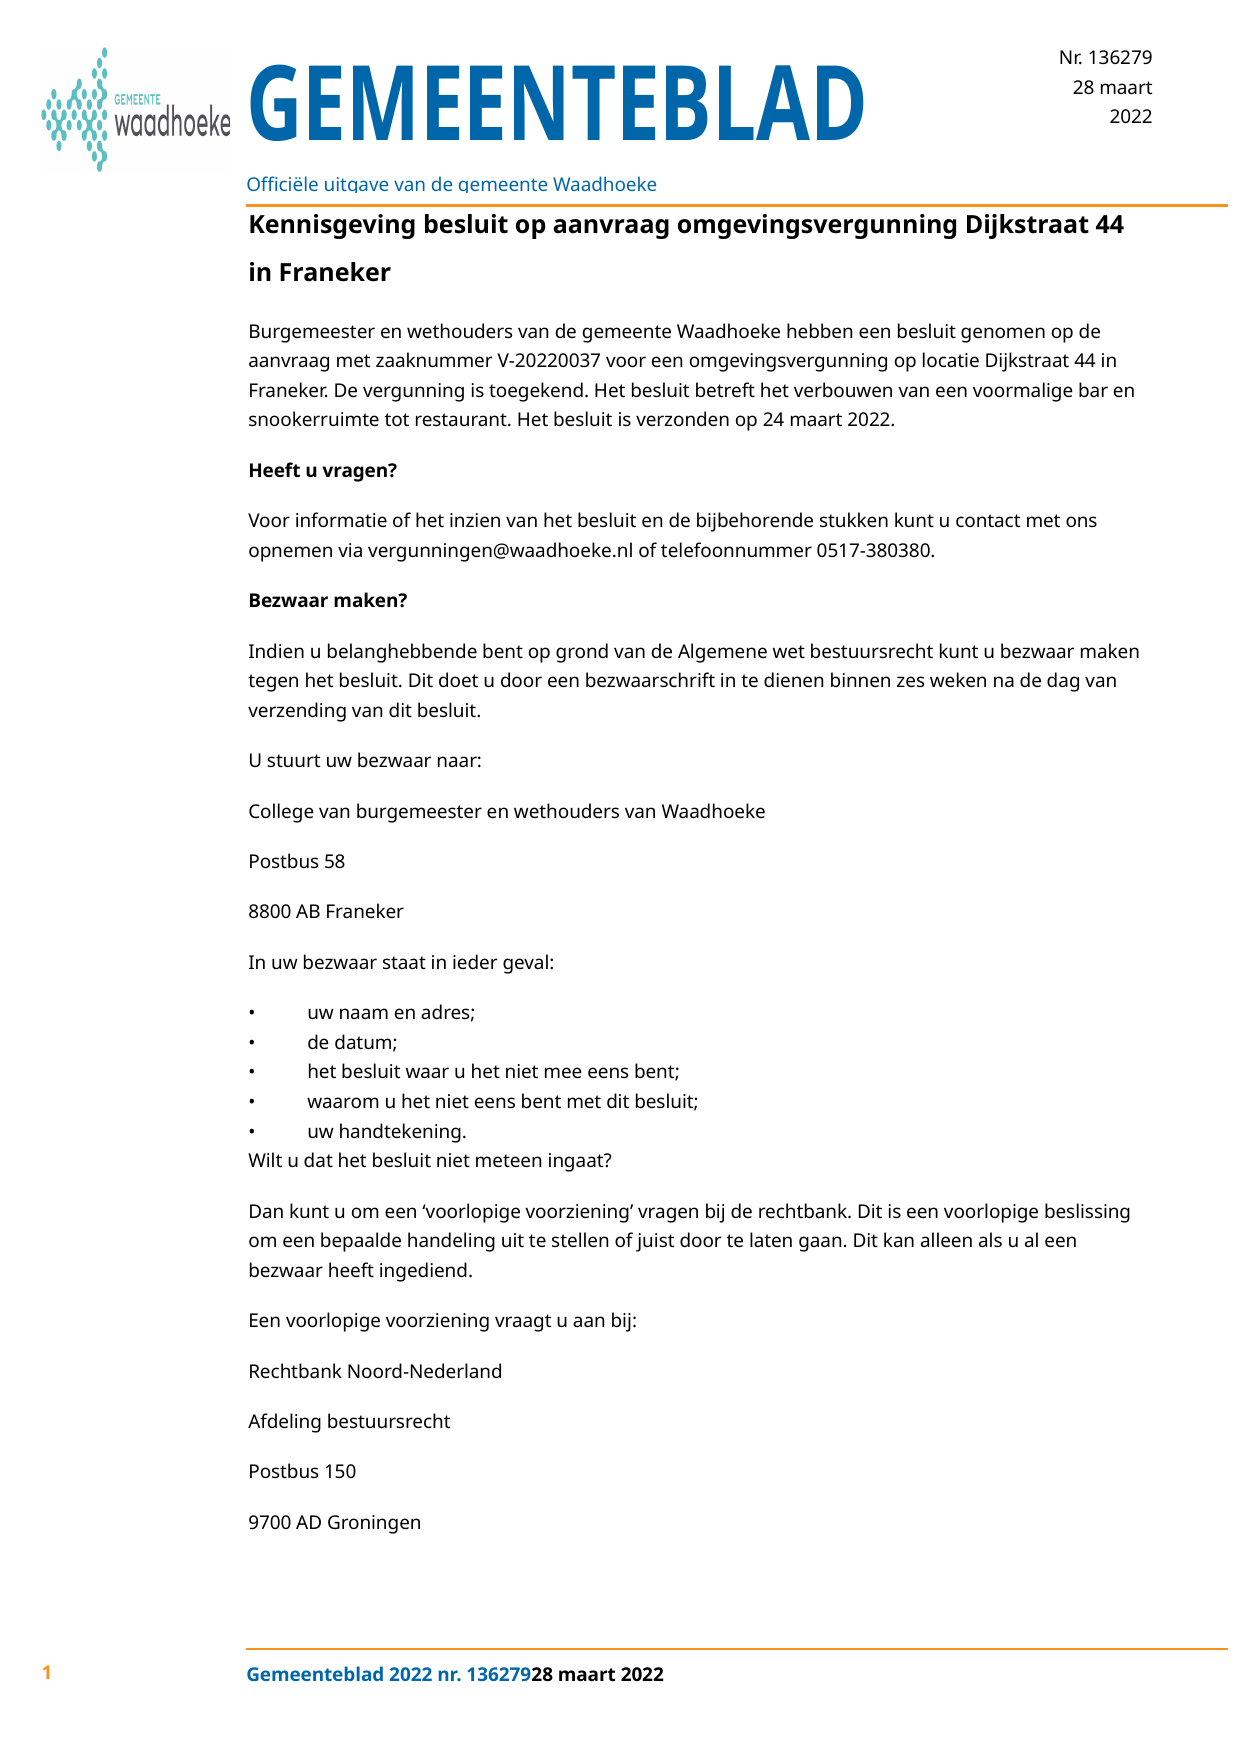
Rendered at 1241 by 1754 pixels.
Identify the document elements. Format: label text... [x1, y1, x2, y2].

text Wilt u dat het besluit niet meteen ingaat? [248, 1147, 1152, 1173]
picture [41, 47, 231, 172]
text Dan kunt u om een ‘voorlopige voorziening’ vragen bij de rechtbank. Dit is een voorlopige beslissing om een bepaalde handeling uit te stellen of juist door te laten gaan. Dit kan alleen als u al een bezwaar heeft ingediend. [248, 1198, 1152, 1283]
text 9700 AD Groningen [248, 1509, 1152, 1535]
list uw handtekening. [248, 1118, 1152, 1144]
text College van burgemeester en wethouders van Waadhoeke [248, 798, 1152, 824]
list uw naam en adres; [248, 999, 1152, 1025]
text Afdeling bestuursrecht [248, 1408, 1152, 1434]
text U stuurt uw bezwaar naar: [248, 747, 1152, 773]
text Bezwaar maken? [248, 587, 1152, 613]
text Burgemeester en wethouders van de gemeente Waadhoeke hebben een besluit genomen op de aanvraag met zaaknummer V-20220037 voor een omgevingsvergunning op locatie Dijkstraat 44 in Franeker. De vergunning is toegekend. Het besluit betreft het verbouwen van een voormalige bar en snookerruimte tot restaurant. Het besluit is verzonden op 24 maart 2022. [248, 318, 1152, 432]
text Heeft u vragen? [248, 457, 1152, 483]
text Indien u belanghebbende bent op grond van de Algemene wet bestuursrecht kunt u bezwaar maken tegen het besluit. Dit doet u door een bezwaarschrift in te dienen binnen zes weken na de dag van verzending van dit besluit. [248, 638, 1152, 723]
text 8800 AB Franeker [248, 899, 1152, 924]
text Rechtbank Noord-Nederland [248, 1358, 1152, 1384]
text Voor informatie of het inzien van het besluit en de bijbehorende stukken kunt u contact met ons opnemen via vergunningen@waadhoeke.nl of telefoonnummer 0517-380380. [248, 507, 1152, 563]
text Postbus 58 [248, 848, 1152, 874]
text Postbus 150 [248, 1459, 1152, 1484]
list waarom u het niet eens bent met dit besluit; [248, 1088, 1152, 1114]
list de datum; [248, 1029, 1152, 1055]
text Een voorlopige voorziening vraagt u aan bij: [248, 1307, 1152, 1333]
text In uw bezwaar staat in ieder geval: [248, 949, 1152, 975]
list het besluit waar u het niet mee eens bent; [248, 1059, 1152, 1084]
text Kennisgeving besluit op aanvraag omgevingsvergunning Dijkstraat 44 in Franeker [248, 207, 1152, 288]
